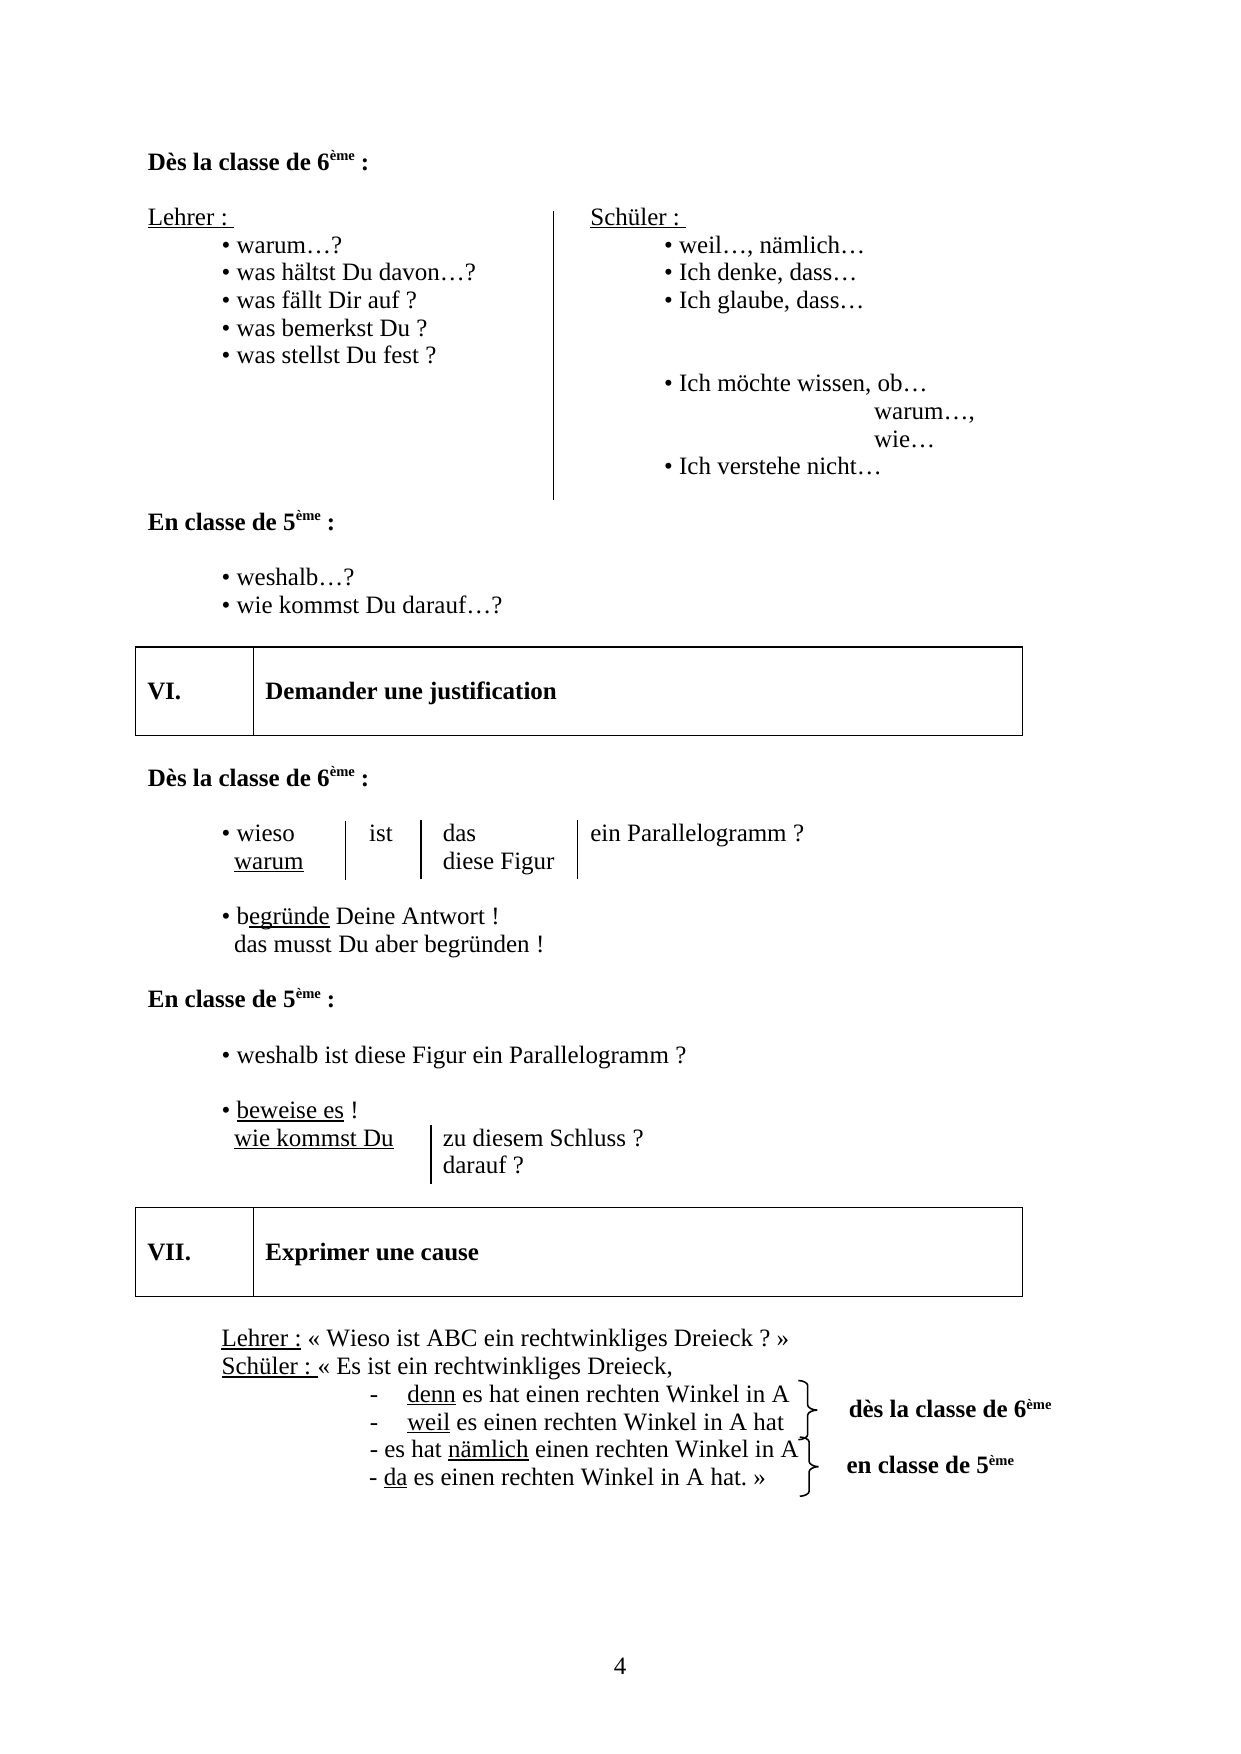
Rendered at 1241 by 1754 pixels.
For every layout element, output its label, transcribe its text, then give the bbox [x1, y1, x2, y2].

text Lehrer : « Wieso ist ABC ein rechtwinkliges Dreieck ? » [148, 1324, 1092, 1352]
text - da es einen rechten Winkel in A hat. » [810, 1463, 1092, 1491]
text Dès la classe de 6ème : [148, 148, 1092, 175]
text • Ich denke, dass… [554, 258, 1092, 286]
table_header VI. [136, 648, 253, 735]
text das musst Du aber begründen ! [148, 930, 1092, 958]
text • beweise es ! [221, 1096, 1092, 1124]
text • wieso ist das ein Parallelogramm ? [148, 819, 1092, 847]
text [148, 452, 553, 480]
list weil es einen rechten Winkel in A hat [369, 1408, 810, 1435]
table_header VII. [136, 1208, 253, 1296]
text • was fällt Dir auf ? [221, 286, 553, 314]
text • weshalb ist diese Figur ein Parallelogramm ? [221, 1041, 1092, 1068]
table_header Demander une justification [254, 648, 1022, 735]
text • weil…, nämlich… [554, 231, 1092, 258]
text • Ich verstehe nicht… [554, 452, 1092, 480]
text • was stellst Du fest ? [221, 342, 553, 369]
text [148, 1152, 430, 1179]
text - da es einen rechten Winkel in A hat. » [295, 1463, 812, 1491]
text wie… [554, 425, 1092, 452]
text [554, 314, 1092, 342]
text warum [148, 847, 345, 874]
text • begründe Deine Antwort ! [148, 902, 1092, 930]
text [148, 425, 553, 452]
text • Ich möchte wissen, ob… [554, 369, 1092, 397]
text Dès la classe de 6ème : [148, 764, 1092, 791]
text - es hat nämlich einen rechten Winkel in A [808, 1435, 1092, 1463]
text - es hat nämlich einen rechten Winkel in A [369, 1435, 808, 1463]
text • was bemerkst Du ? [221, 314, 553, 342]
text diese Figur [422, 847, 577, 874]
text • warum…? [221, 231, 553, 258]
text Schüler : « Es ist ein rechtwinkliges Dreieck, [148, 1352, 1092, 1380]
text [346, 847, 420, 874]
text [148, 397, 553, 425]
text warum…, [554, 397, 1092, 425]
list denn es hat einen rechten Winkel in A [805, 1380, 1092, 1408]
list denn es hat einen rechten Winkel in A [369, 1380, 807, 1408]
text [554, 342, 1092, 369]
table_header Exprimer une cause [254, 1208, 1022, 1296]
text Lehrer : Schüler : [148, 203, 1092, 231]
text zu diesem Schluss ? [432, 1124, 1092, 1152]
text • was hältst Du davon…? [221, 258, 553, 286]
text En classe de 5ème : [148, 985, 1092, 1013]
text [578, 847, 1092, 874]
text • wie kommst Du darauf…? [221, 591, 1092, 619]
list weil es einen rechten Winkel in A hat [809, 1408, 1092, 1435]
text wie kommst Du [221, 1124, 431, 1152]
text En classe de 5ème : [148, 508, 1092, 536]
text darauf ? [432, 1152, 1092, 1179]
text • weshalb…? [221, 563, 1092, 591]
text • Ich glaube, dass… [554, 286, 1092, 314]
text [221, 369, 553, 397]
